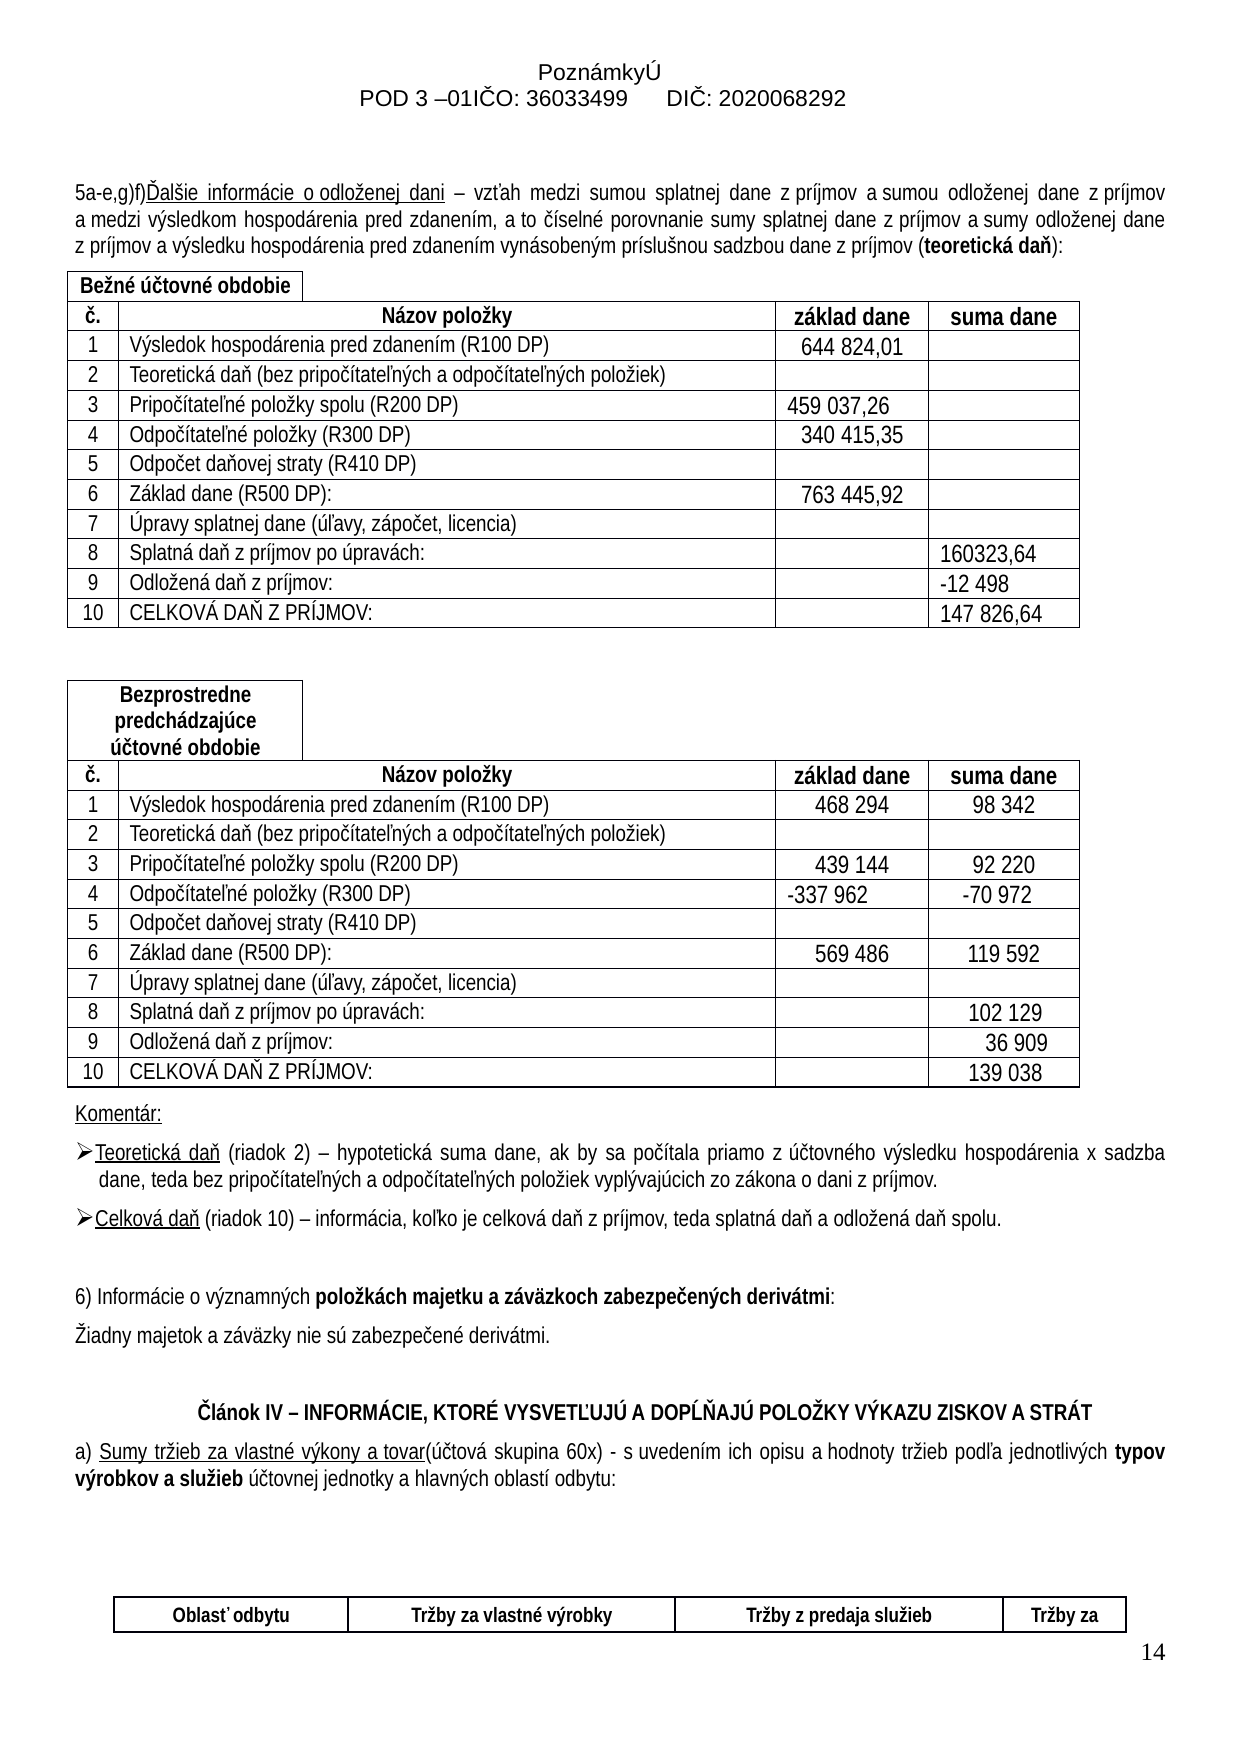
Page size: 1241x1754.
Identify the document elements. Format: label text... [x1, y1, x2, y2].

table_cell základ dane [776, 761, 928, 789]
table_cell CELKOVÁ DAŇ Z PRÍJMOV: [119, 1058, 775, 1086]
table_cell Výsledok hospodárenia pred zdanením (R100 DP) [119, 791, 775, 819]
table_cell 92 220 [929, 850, 1079, 878]
table_header Tržby za vlastné výrobky [349, 1598, 674, 1631]
table_cell suma dane [929, 302, 1079, 330]
table_cell [929, 969, 1079, 997]
table_cell [776, 1028, 928, 1057]
table_cell Teoretická daň (bez pripočítateľných a odpočítateľných položiek) [119, 820, 775, 849]
table_cell 139 038 [929, 1058, 1079, 1086]
table_cell 763 445,92 [776, 480, 928, 508]
text a) Sumy tržieb za vlastné výkony a tovar(účtová skupina 60x) - s uvedením ich opisu a hodnoty tržieb podľa jednotlivých typov výrobkov a služieb účtovnej jednotky a hlavných oblastí odbytu: [75, 1438, 1165, 1491]
table_cell 10 [68, 599, 118, 627]
text 6) Informácie o významných položkách majetku a záväzkoch zabezpečených derivátmi: [75, 1283, 1165, 1309]
table_cell 98 342 [929, 791, 1079, 819]
table_cell 8 [68, 539, 118, 568]
table_cell Úpravy splatnej dane (úľavy, zápočet, licencia) [119, 969, 775, 997]
table_cell 9 [68, 1028, 118, 1057]
table_cell 1 [68, 331, 118, 360]
table_cell 337 962 [776, 880, 928, 908]
table_cell 10 [68, 1058, 118, 1086]
table_cell [776, 361, 928, 390]
table_cell 6 [68, 939, 118, 968]
table_cell Úpravy splatnej dane (úľavy, zápočet, licencia) [119, 510, 775, 538]
table_cell [776, 569, 928, 598]
table_cell Odložená daň z príjmov: [119, 1028, 775, 1057]
table_cell 4 [68, 880, 118, 908]
table_cell Pripočítateľné položky spolu (R200 DP) [119, 391, 775, 419]
table_cell 340 415,35 [776, 421, 928, 449]
table_cell 5 [68, 450, 118, 479]
list Celková daň (riadok 10) – informácia, koľko je celková daň z príjmov, teda splatná daň a odložená daň spolu. [75, 1204, 1165, 1231]
table_cell 9 [68, 569, 118, 598]
table_cell [929, 909, 1079, 938]
table_cell Splatná daň z príjmov po úpravách: [119, 539, 775, 568]
table_cell [929, 450, 1079, 479]
table_cell CELKOVÁ DAŇ Z PRÍJMOV: [119, 599, 775, 627]
table_cell 119 592 [929, 939, 1079, 968]
table_header [303, 680, 1079, 760]
table_cell -12 498 [929, 569, 1079, 598]
table_cell Pripočítateľné položky spolu (R200 DP) [119, 850, 775, 878]
table_cell [776, 1058, 928, 1086]
table_cell 5 [68, 909, 118, 938]
table_cell Odpočet daňovej straty (R410 DP) [119, 909, 775, 938]
table_cell základ dane [776, 302, 928, 330]
table_cell [929, 820, 1079, 849]
table_cell Výsledok hospodárenia pred zdanením (R100 DP) [119, 331, 775, 360]
table_cell 2 [68, 361, 118, 390]
table_cell Názov položky [119, 302, 775, 330]
table_cell [929, 391, 1079, 419]
table_cell Odpočet daňovej straty (R410 DP) [119, 450, 775, 479]
table_cell 439 144 [776, 850, 928, 878]
table_cell 1 [68, 791, 118, 819]
table_cell Základ dane (R500 DP): [119, 480, 775, 508]
table_header Bezprostredne predchádzajúce účtovné obdobie [68, 681, 302, 760]
table_cell 147 826,64 [929, 599, 1079, 627]
table_header Tržby za [1004, 1598, 1125, 1631]
table_cell Odpočítateľné položky (R300 DP) [119, 880, 775, 908]
table_cell 468 294 [776, 791, 928, 819]
table_cell 3 [68, 391, 118, 419]
table_cell [776, 969, 928, 997]
table_cell 4 [68, 421, 118, 449]
table_cell suma dane [929, 761, 1079, 789]
table_cell 36 909 [929, 1028, 1079, 1057]
table_cell -70 972 [929, 880, 1079, 908]
table_cell Základ dane (R500 DP): [119, 939, 775, 968]
table_cell [929, 361, 1079, 390]
table_cell [776, 599, 928, 627]
table_cell 644 824,01 [776, 331, 928, 360]
table_cell [776, 450, 928, 479]
table_cell 6 [68, 480, 118, 508]
table_cell [776, 539, 928, 568]
table_cell Názov položky [119, 761, 775, 789]
table_cell [776, 510, 928, 538]
table_cell [776, 820, 928, 849]
table_cell č. [68, 302, 118, 330]
table_header Oblasť odbytu [115, 1598, 347, 1631]
table_header Bežné účtovné obdobie [68, 272, 302, 301]
text Žiadny majetok a záväzky nie sú zabezpečené derivátmi. [75, 1322, 1165, 1348]
table_cell 102 129 [929, 998, 1079, 1027]
table_cell 160323,64 [929, 539, 1079, 568]
table_cell Teoretická daň (bez pripočítateľných a odpočítateľných položiek) [119, 361, 775, 390]
table_cell [776, 909, 928, 938]
table_cell [929, 331, 1079, 360]
table_cell [929, 421, 1079, 449]
table_cell 2 [68, 820, 118, 849]
table_cell č. [68, 761, 118, 789]
text Komentár: [75, 1100, 1214, 1126]
text 5a-e,g)f)Ďalšie informácie o odloženej dani – vzťah medzi sumou splatnej dane z príjmov a sumou odloženej dane z príjmov a medzi výsledkom hospodárenia pred zdanením, a to číselné porovnanie sumy splatnej dane z príjmov a sumy odloženej dane z príjmov a výsledku hospodárenia pred zdanením vynásobeným príslušnou sadzbou dane z príjmov (teoretická daň): [75, 179, 1165, 258]
table_cell 569 486 [776, 939, 928, 968]
table_cell [929, 510, 1079, 538]
table_cell [776, 998, 928, 1027]
table_cell 459 037,26 [776, 391, 928, 419]
table_cell [929, 480, 1079, 508]
list Teoretická daň (riadok 2) – hypotetická suma dane, ak by sa počítala priamo z účtovného výsledku hospodárenia x sadzba dane, teda bez pripočítateľných a odpočítateľných položiek vyplývajúcich zo zákona o dani z príjmov. [75, 1139, 1165, 1192]
table_header [303, 271, 1079, 301]
table_header Tržby z predaja služieb [676, 1598, 1002, 1631]
table_cell 7 [68, 969, 118, 997]
table_cell 7 [68, 510, 118, 538]
table_cell Splatná daň z príjmov po úpravách: [119, 998, 775, 1027]
table_cell Odpočítateľné položky (R300 DP) [119, 421, 775, 449]
table_cell Odložená daň z príjmov: [119, 569, 775, 598]
text Článok IV – INFORMÁCIE, KTORÉ VYSVETĽUJÚ A DOPĹŇAJÚ POLOŽKY VÝKAZU ZISKOV A STRÁT [75, 1399, 1214, 1426]
table_cell 8 [68, 998, 118, 1027]
table_cell 3 [68, 850, 118, 878]
